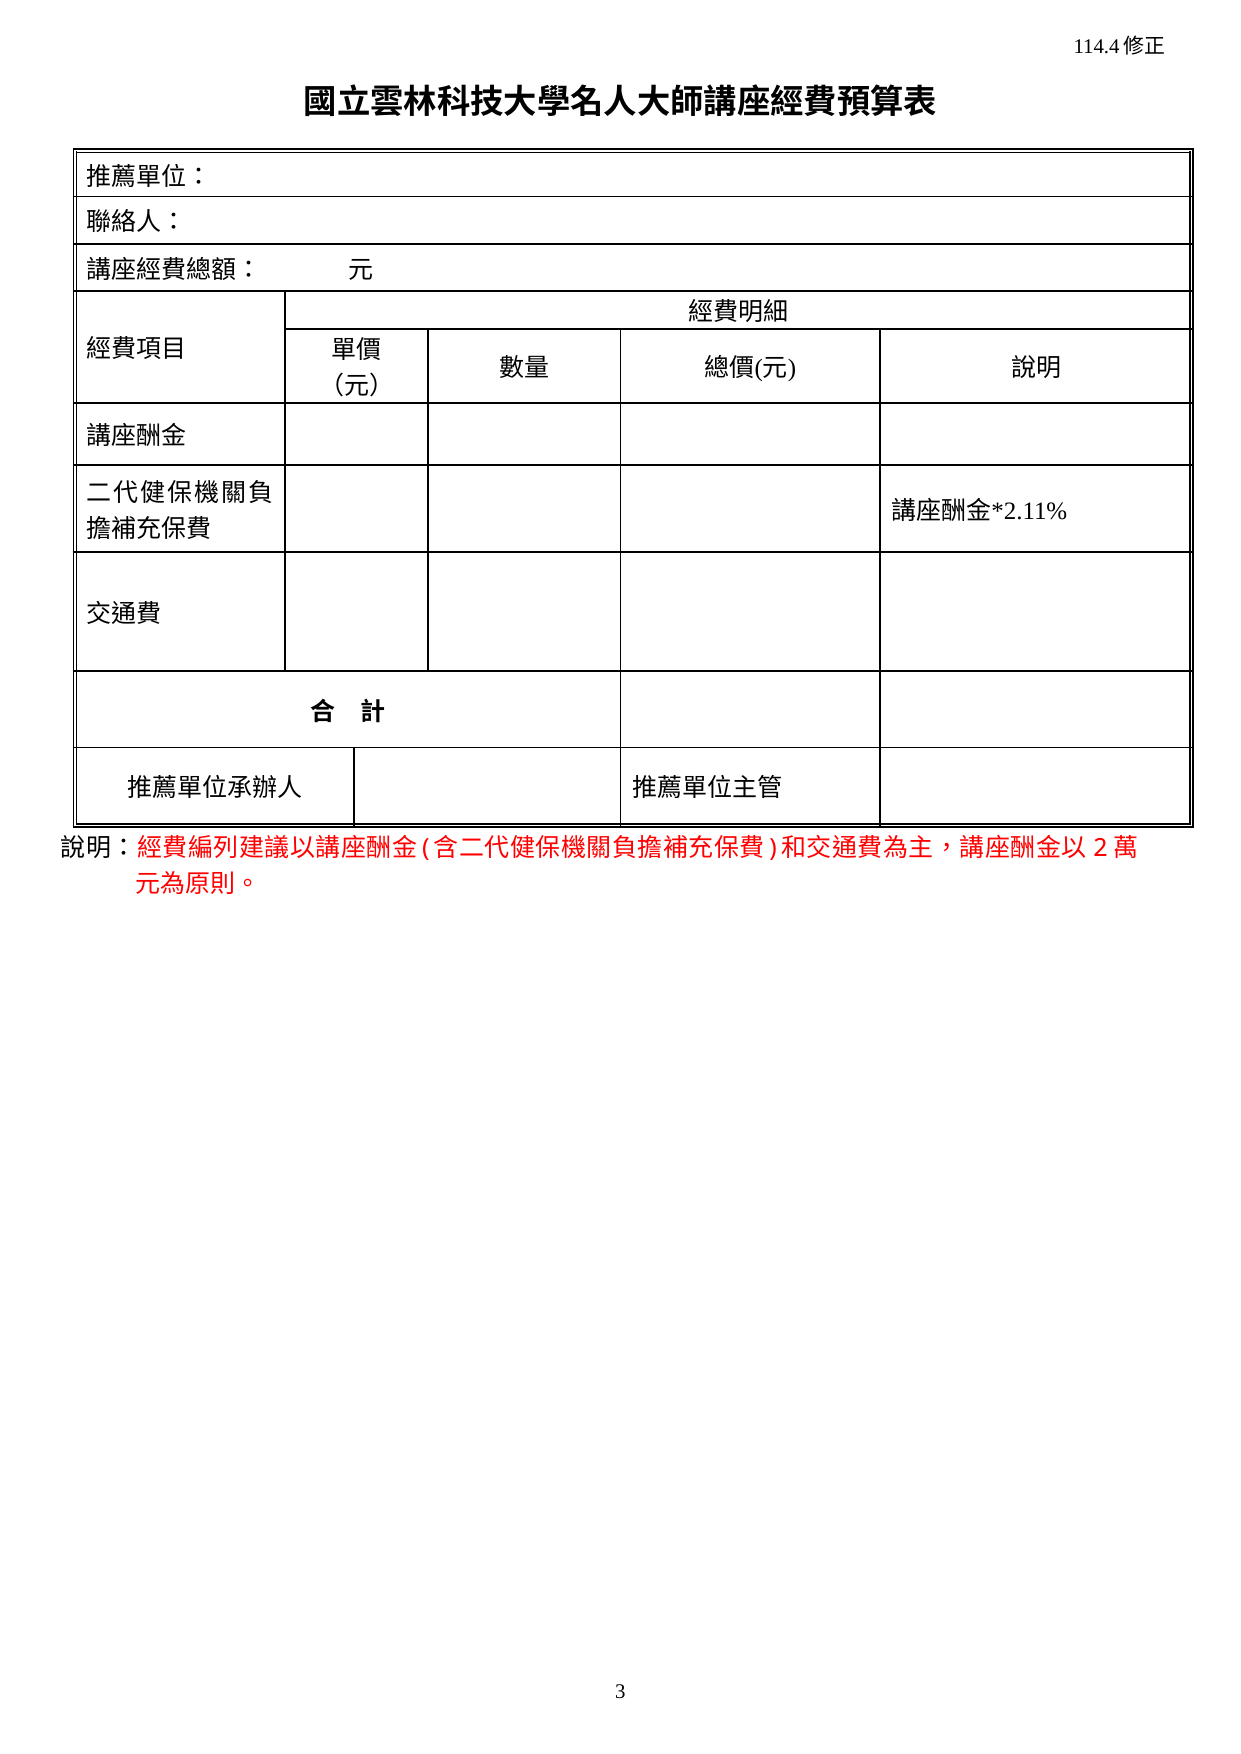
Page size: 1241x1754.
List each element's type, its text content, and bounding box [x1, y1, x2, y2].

table_cell [355, 748, 620, 823]
table_cell 合 計 [77, 672, 620, 747]
table_cell 經費明細 [286, 292, 1189, 328]
text 說明：經費編列建議以講座酬金(含二代健保機關負擔補充保費)和交通費為主，講座酬金以2萬元為原則。 [60, 828, 1138, 900]
table_header 推薦單位： [77, 153, 1189, 196]
table_cell [881, 404, 1189, 464]
table_cell 經費項目 [77, 292, 284, 402]
table_cell 推薦單位承辦人 [77, 748, 353, 823]
text 國立雲林科技大學名人大師講座經費預算表 [75, 75, 1165, 123]
table_cell [429, 466, 620, 551]
table_cell [429, 553, 620, 670]
table_cell 說明 [881, 330, 1189, 402]
table_cell [621, 466, 879, 551]
table_cell 單價（元） [286, 330, 427, 402]
table_cell 聯絡人： [77, 197, 1189, 243]
table_cell [621, 553, 879, 670]
table_cell 講座酬金*2.11% [881, 466, 1189, 551]
table_cell 交通費 [77, 553, 284, 670]
table_cell 推薦單位主管 [621, 748, 879, 823]
table_cell [286, 404, 427, 464]
table_cell [621, 404, 879, 464]
table_cell [881, 748, 1189, 823]
table_cell [881, 553, 1189, 670]
table_cell 總價(元) [621, 330, 879, 402]
table_cell [881, 672, 1189, 747]
table_cell [286, 553, 427, 670]
table_cell [286, 466, 427, 551]
table_cell 二代健保機關負擔補充保費 [77, 466, 284, 551]
table_cell [429, 404, 620, 464]
table_cell 講座酬金 [77, 404, 284, 464]
table_cell 數量 [429, 330, 620, 402]
table_cell [621, 672, 879, 747]
table_cell 講座經費總額： 元 [77, 245, 1189, 290]
